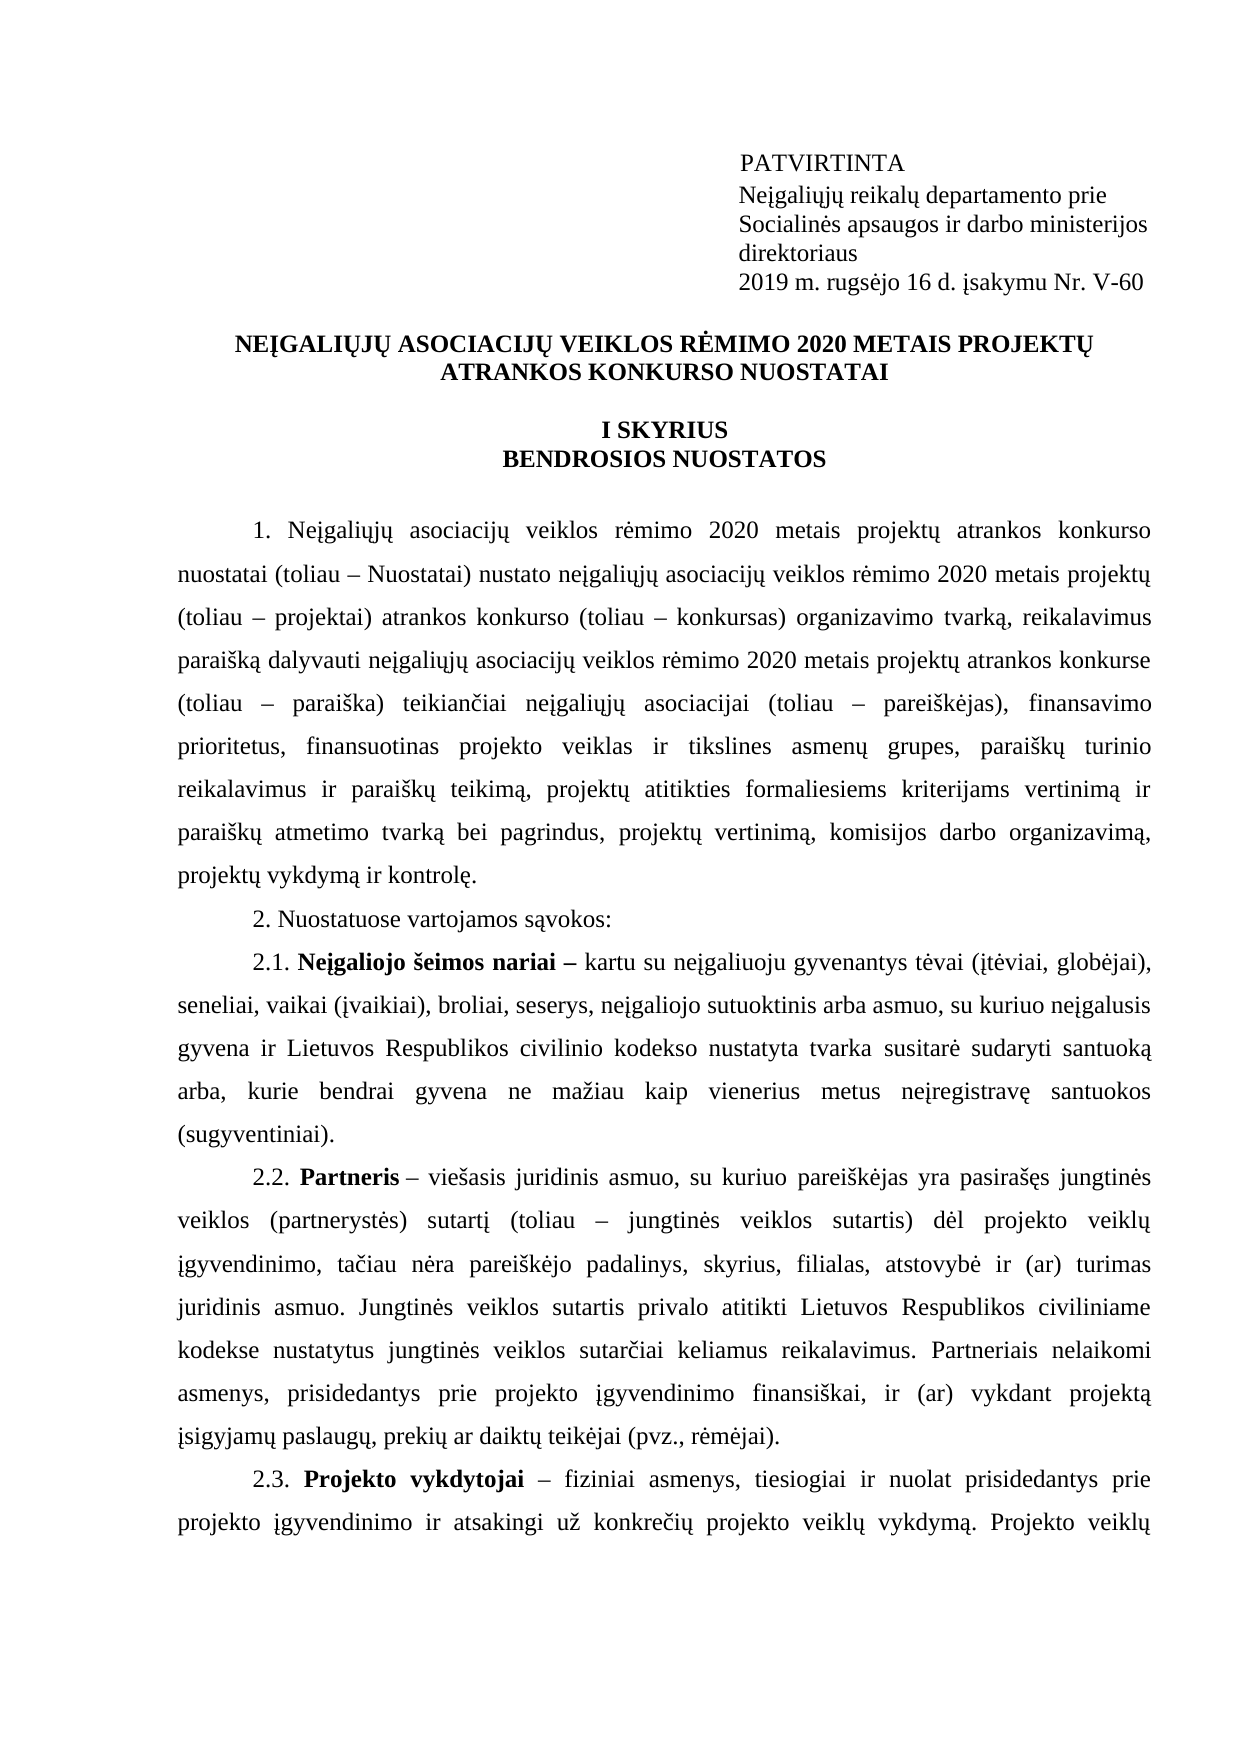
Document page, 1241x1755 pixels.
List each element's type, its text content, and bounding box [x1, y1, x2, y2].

text Socialinės apsaugos ir darbo ministerijos direktoriaus [738, 209, 1152, 267]
text Neįgaliųjų reikalų departamento prie [738, 181, 1152, 209]
text PATVIRTINTA [177, 148, 1152, 176]
text 2.2. Partneris – viešasis juridinis asmuo, su kuriuo pareiškėjas yra pasirašęs jungtinės veiklos (partnerystės) sutartį (toliau – jungtinės veiklos sutartis) dėl projekto veiklų įgyvendinimo, tačiau nėra pareiškėjo padalinys, skyrius, filialas, atstovybė ir (ar) turimas juridinis asmuo. Jungtinės veiklos sutartis privalo atitikti Lietuvos Respublikos civiliniame kodekse nustatytus jungtinės veiklos sutarčiai keliamus reikalavimus. Partneriais nelaikomi asmenys, prisidedantys prie projekto įgyvendinimo finansiškai, ir (ar) vykdant projektą įsigyjamų paslaugų, prekių ar daiktų teikėjai (pvz., rėmėjai). [177, 1162, 1152, 1450]
text I SKYRIUS [177, 415, 1152, 444]
text NEĮGALIŲJŲ ASOCIACIJŲ VEIKLOS RĖMIMO 2020 METAIS PROJEKTŲ ATRANKOS KONKURSO NUOSTATAI [177, 329, 1152, 386]
text 2.1. Neįgaliojo šeimos nariai – kartu su neįgaliuoju gyvenantys tėvai (įtėviai, globėjai), seneliai, vaikai (įvaikiai), broliai, seserys, neįgaliojo sutuoktinis arba asmuo, su kuriuo neįgalusis gyvena ir Lietuvos Respublikos civilinio kodekso nustatyta tvarka susitarė sudaryti santuoką arba, kurie bendrai gyvena ne mažiau kaip vienerius metus neįregistravę santuokos (sugyventiniai). [177, 947, 1152, 1148]
text BENDROSIOS NUOSTATOS [177, 444, 1152, 472]
text 2019 m. rugsėjo 16 d. įsakymu Nr. V-60 [738, 267, 1152, 296]
text 2.3. Projekto vykdytojai – fiziniai asmenys, tiesiogiai ir nuolat prisidedantys prie projekto įgyvendinimo ir atsakingi už konkrečių projekto veiklų vykdymą. Projekto veiklų [177, 1464, 1152, 1536]
text 1. Neįgaliųjų asociacijų veiklos rėmimo 2020 metais projektų atrankos konkurso nuostatai (toliau – Nuostatai) nustato neįgaliųjų asociacijų veiklos rėmimo 2020 metais projektų (toliau – projektai) atrankos konkurso (toliau – konkursas) organizavimo tvarką, reikalavimus paraišką dalyvauti neįgaliųjų asociacijų veiklos rėmimo 2020 metais projektų atrankos konkurse (toliau – paraiška) teikiančiai neįgaliųjų asociacijai (toliau – pareiškėjas), finansavimo prioritetus, finansuotinas projekto veiklas ir tikslines asmenų grupes, paraiškų turinio reikalavimus ir paraiškų teikimą, projektų atitikties formaliesiems kriterijams vertinimą ir paraiškų atmetimo tvarką bei pagrindus, projektų vertinimą, komisijos darbo organizavimą, projektų vykdymą ir kontrolę. [177, 516, 1152, 889]
text 2. Nuostatuose vartojamos sąvokos: [177, 904, 1152, 932]
